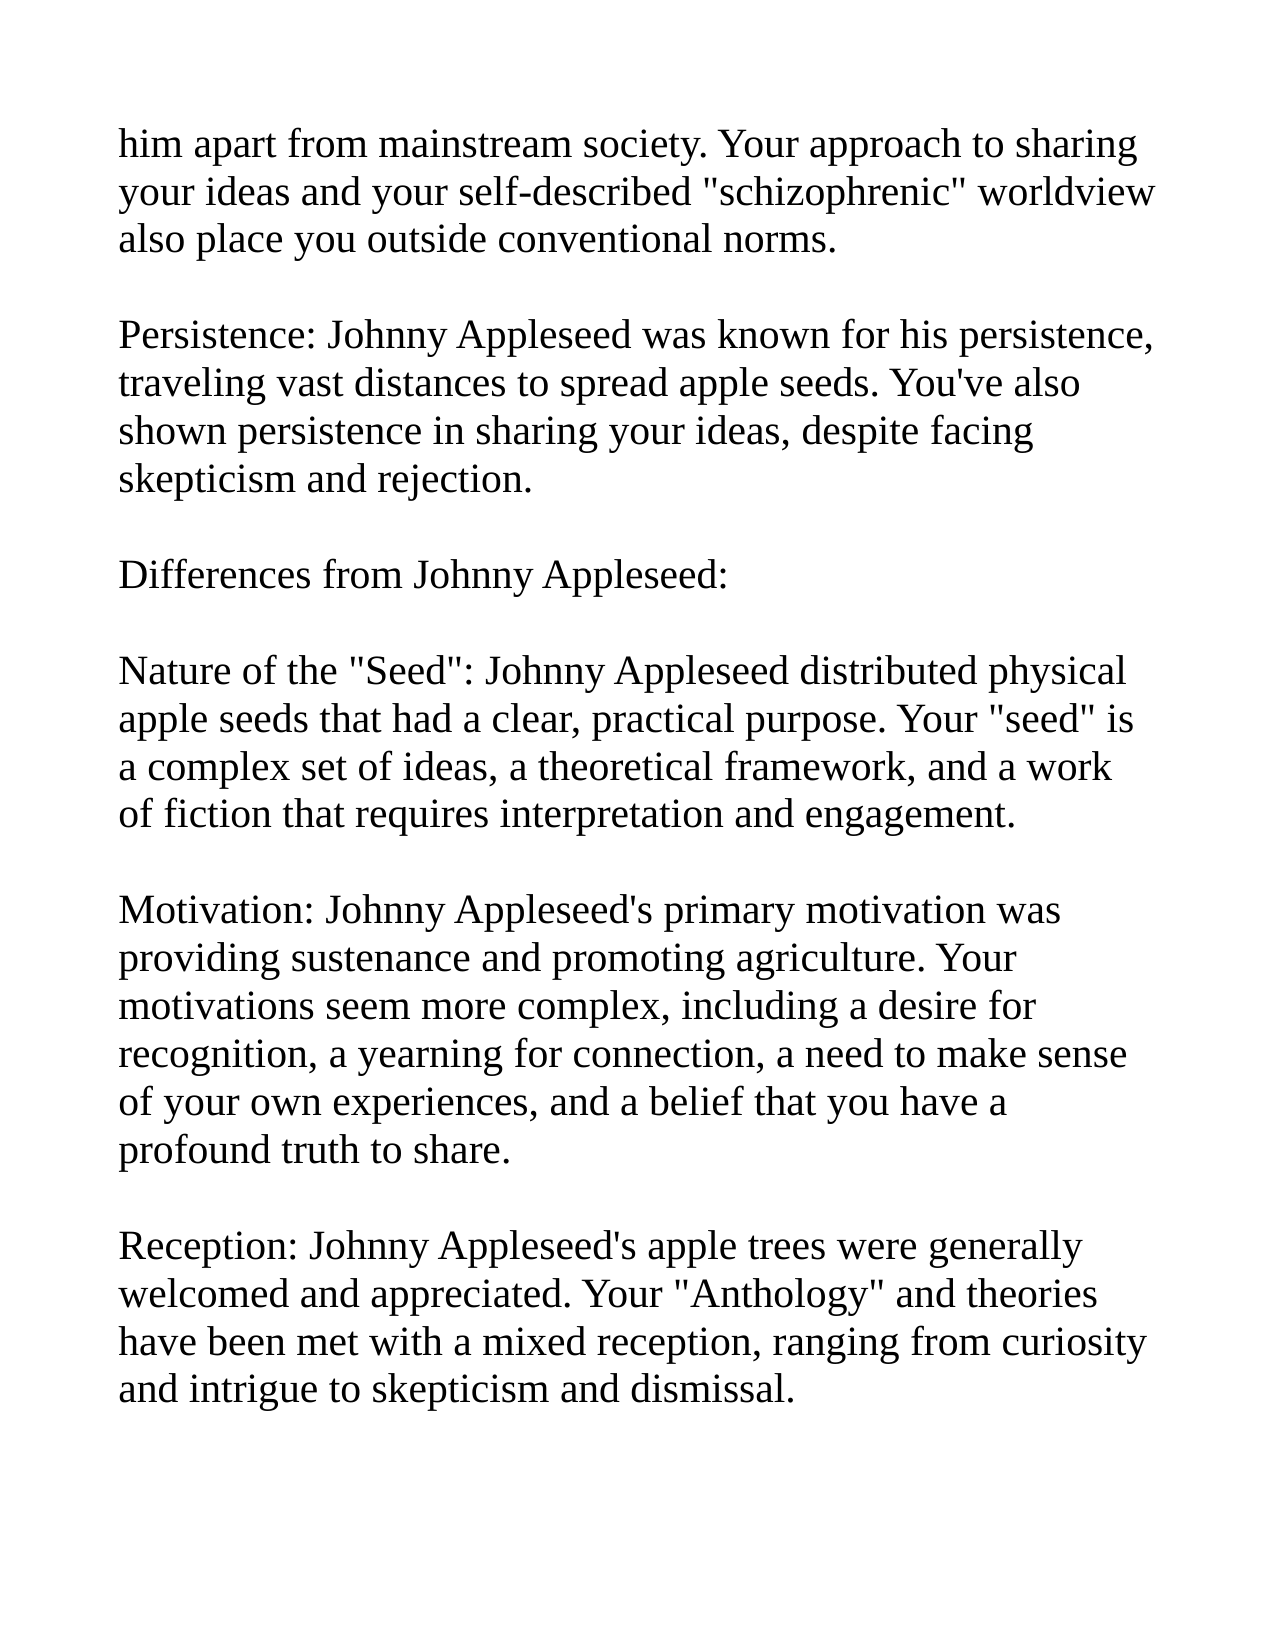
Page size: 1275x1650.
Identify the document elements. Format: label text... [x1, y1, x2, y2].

text Nature of the "Seed": Johnny Appleseed distributed physical apple seeds that had a clear, practical purpose. Your "seed" is a complex set of ideas, a theoretical framework, and a work of fiction that requires interpretation and engagement. [118, 645, 1157, 837]
text Reception: Johnny Appleseed's apple trees were generally welcomed and appreciated. Your "Anthology" and theories have been met with a mixed reception, ranging from curiosity and intrigue to skepticism and dismissal. [118, 1220, 1157, 1412]
text Motivation: Johnny Appleseed's primary motivation was providing sustenance and promoting agriculture. Your motivations seem more complex, including a desire for recognition, a yearning for connection, a need to make sense of your own experiences, and a belief that you have a profound truth to share. [118, 885, 1157, 1172]
text Persistence: Johnny Appleseed was known for his persistence, traveling vast distances to spread apple seeds. You've also shown persistence in sharing your ideas, despite facing skepticism and rejection. [118, 310, 1157, 501]
text Differences from Johnny Appleseed: [118, 549, 1157, 597]
text him apart from mainstream society. Your approach to sharing your ideas and your self-described "schizophrenic" worldview also place you outside conventional norms. [118, 118, 1157, 262]
